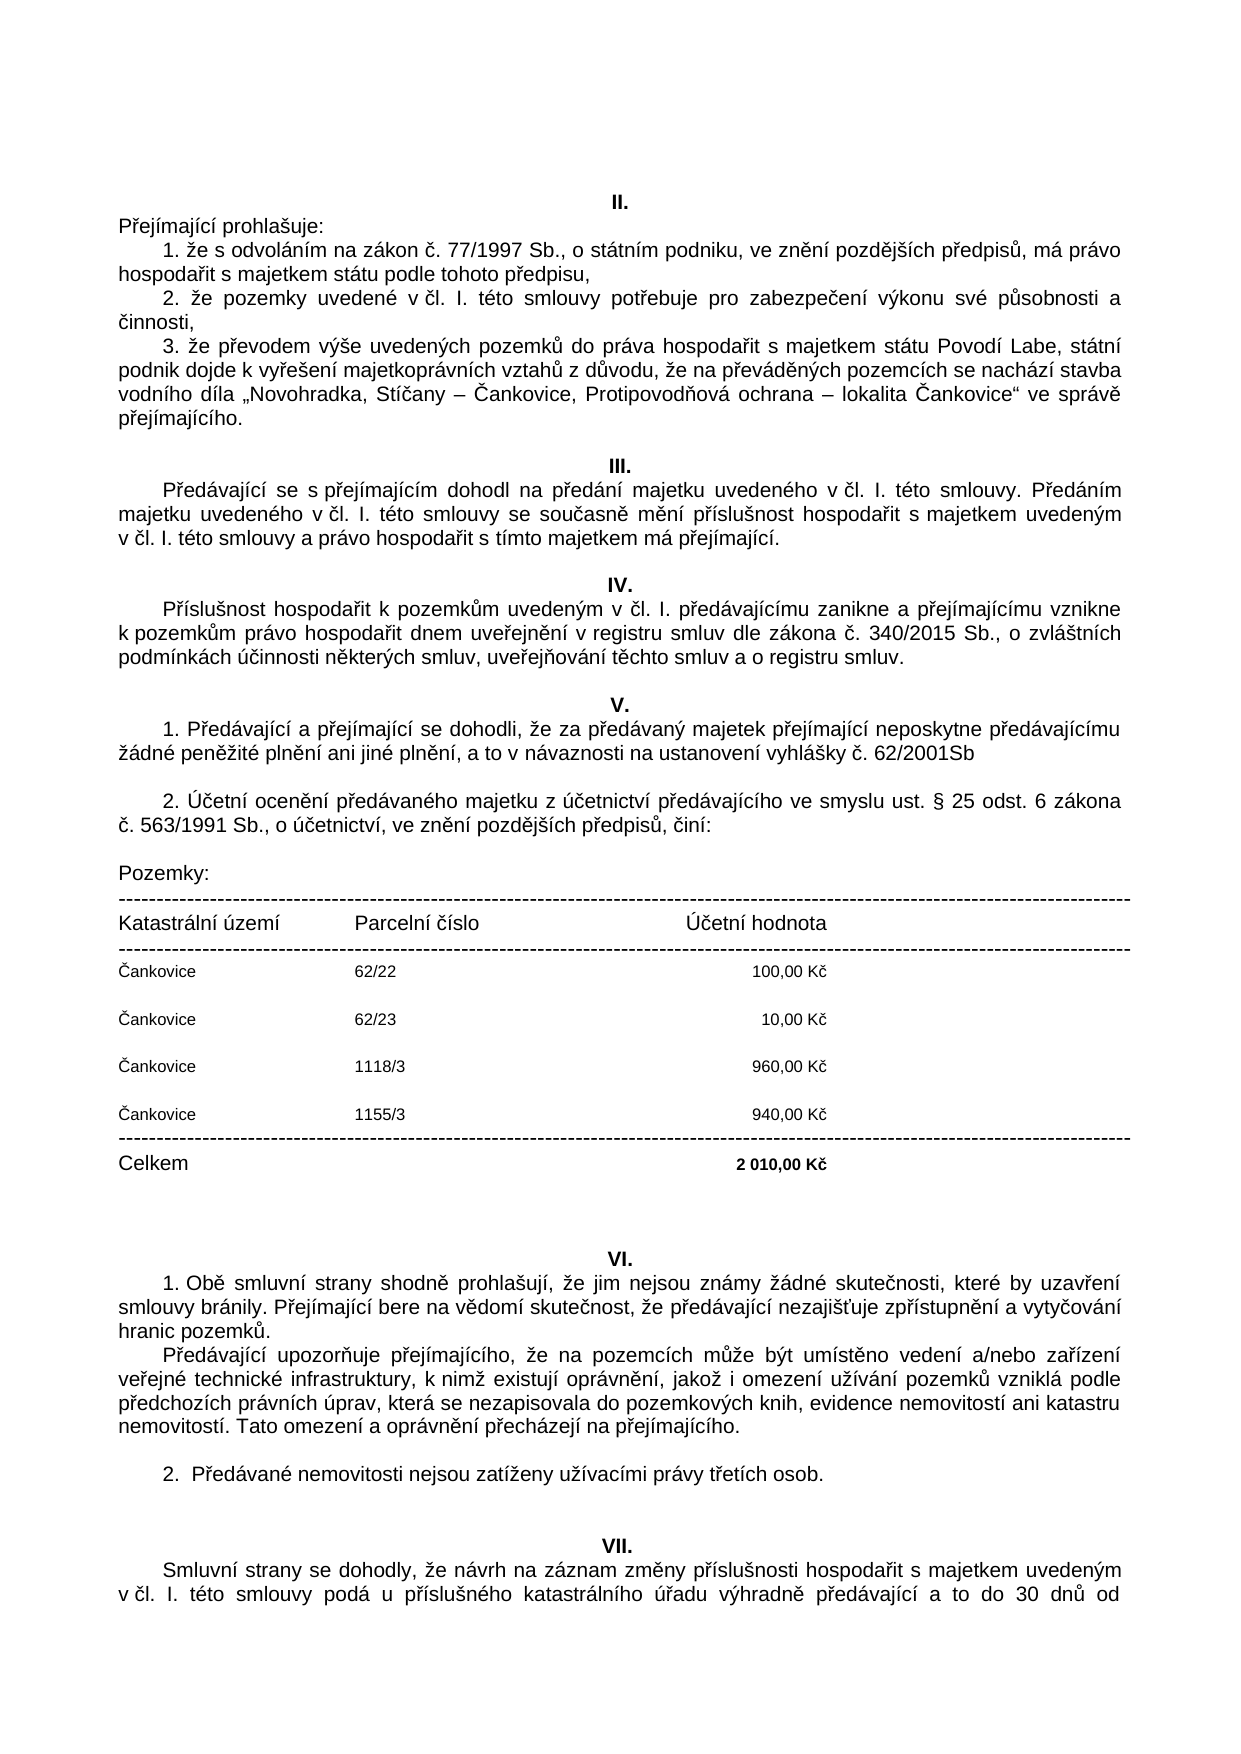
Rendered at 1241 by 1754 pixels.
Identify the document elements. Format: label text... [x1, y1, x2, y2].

text Předávající se s přejímajícím dohodl na předání majetku uvedeného v čl. I. této smlouvy. Předáním majetku uvedeného v čl. I. této smlouvy se současně mění příslušnost hospodařit s majetkem uvedeným v čl. I. této smlouvy a právo hospodařit s tímto majetkem má přejímající. [118, 477, 1122, 549]
text VII. [118, 1534, 1122, 1558]
text Příslušnost hospodařit k pozemkům uvedeným v čl. I. předávajícímu zanikne a přejímajícímu vznikne k pozemkům právo hospodařit dnem uveřejnění v registru smluv dle zákona č. 340/2015 Sb., o zvláštních podmínkách účinnosti některých smluv, uveřejňování těchto smluv a o registru smluv. [118, 597, 1122, 669]
text IV. [118, 573, 1122, 597]
text Katastrální území Parcelní číslo Účetní hodnota [118, 911, 1122, 935]
text ------------------------------------------------------------------------------------------------------------------------------------- [118, 1124, 1137, 1151]
text Pozemky: [118, 861, 1122, 885]
text Smluvní strany se dohodly, že návrh na záznam změny příslušnosti hospodařit s majetkem uvedeným v čl. I. této smlouvy podá u příslušného katastrálního úřadu výhradně předávající a to do 30 dnů od [118, 1558, 1122, 1606]
text ------------------------------------------------------------------------------------------------------------------------------------- [118, 885, 1137, 911]
text III. [118, 453, 1122, 477]
text 1. Předávající a přejímající se dohodli, že za předávaný majetek přejímající neposkytne předávajícímu žádné peněžité plnění ani jiné plnění, a to v návaznosti na ustanovení vyhlášky č. 62/2001Sb [118, 717, 1122, 765]
text Čankovice 62/23 10,00 Kč [118, 1009, 1122, 1028]
text Čankovice 1118/3 960,00 Kč [118, 1057, 1122, 1076]
text Předávající upozorňuje přejímajícího, že na pozemcích může být umístěno vedení a/nebo zařízení veřejné technické infrastruktury, k nimž existují oprávnění, jakož i omezení užívání pozemků vzniklá podle předchozích právních úprav, která se nezapisovala do pozemkových knih, evidence nemovitostí ani katastru nemovitostí. Tato omezení a oprávnění přecházejí na přejímajícího. [118, 1342, 1122, 1438]
text ------------------------------------------------------------------------------------------------------------------------------------- [118, 935, 1137, 961]
text 1. Obě smluvní strany shodně prohlašují, že jim nejsou známy žádné skutečnosti, které by uzavření smlouvy bránily. Přejímající bere na vědomí skutečnost, že předávající nezajišťuje zpřístupnění a vytyčování hranic pozemků. [118, 1271, 1122, 1342]
text 2. že pozemky uvedené v čl. I. této smlouvy potřebuje pro zabezpečení výkonu své působnosti a činnosti, [118, 286, 1122, 334]
text 2. Účetní ocenění předávaného majetku z účetnictví předávajícího ve smyslu ust. § 25 odst. 6 zákona č. 563/1991 Sb., o účetnictví, ve znění pozdějších předpisů, činí: [118, 789, 1122, 837]
text II. [118, 190, 1122, 214]
text Přejímající prohlašuje: [118, 214, 1122, 238]
text 3. že převodem výše uvedených pozemků do práva hospodařit s majetkem státu Povodí Labe, státní podnik dojde k vyřešení majetkoprávních vztahů z důvodu, že na převáděných pozemcích se nachází stavba vodního díla „Novohradka, Stíčany – Čankovice, Protipovodňová ochrana – lokalita Čankovice“ ve správě přejímajícího. [118, 334, 1122, 429]
text Celkem 2 010,00 Kč [118, 1151, 1122, 1175]
text VI. [118, 1247, 1122, 1271]
text Čankovice 62/22 100,00 Kč [118, 961, 1122, 981]
text 2. Předávané nemovitosti nejsou zatíženy užívacími právy třetích osob. [118, 1462, 1122, 1486]
text V. [118, 693, 1122, 717]
text 1. že s odvoláním na zákon č. 77/1997 Sb., o státním podniku, ve znění pozdějších předpisů, má právo hospodařit s majetkem státu podle tohoto předpisu, [118, 238, 1122, 286]
text Čankovice 1155/3 940,00 Kč [118, 1105, 1122, 1124]
